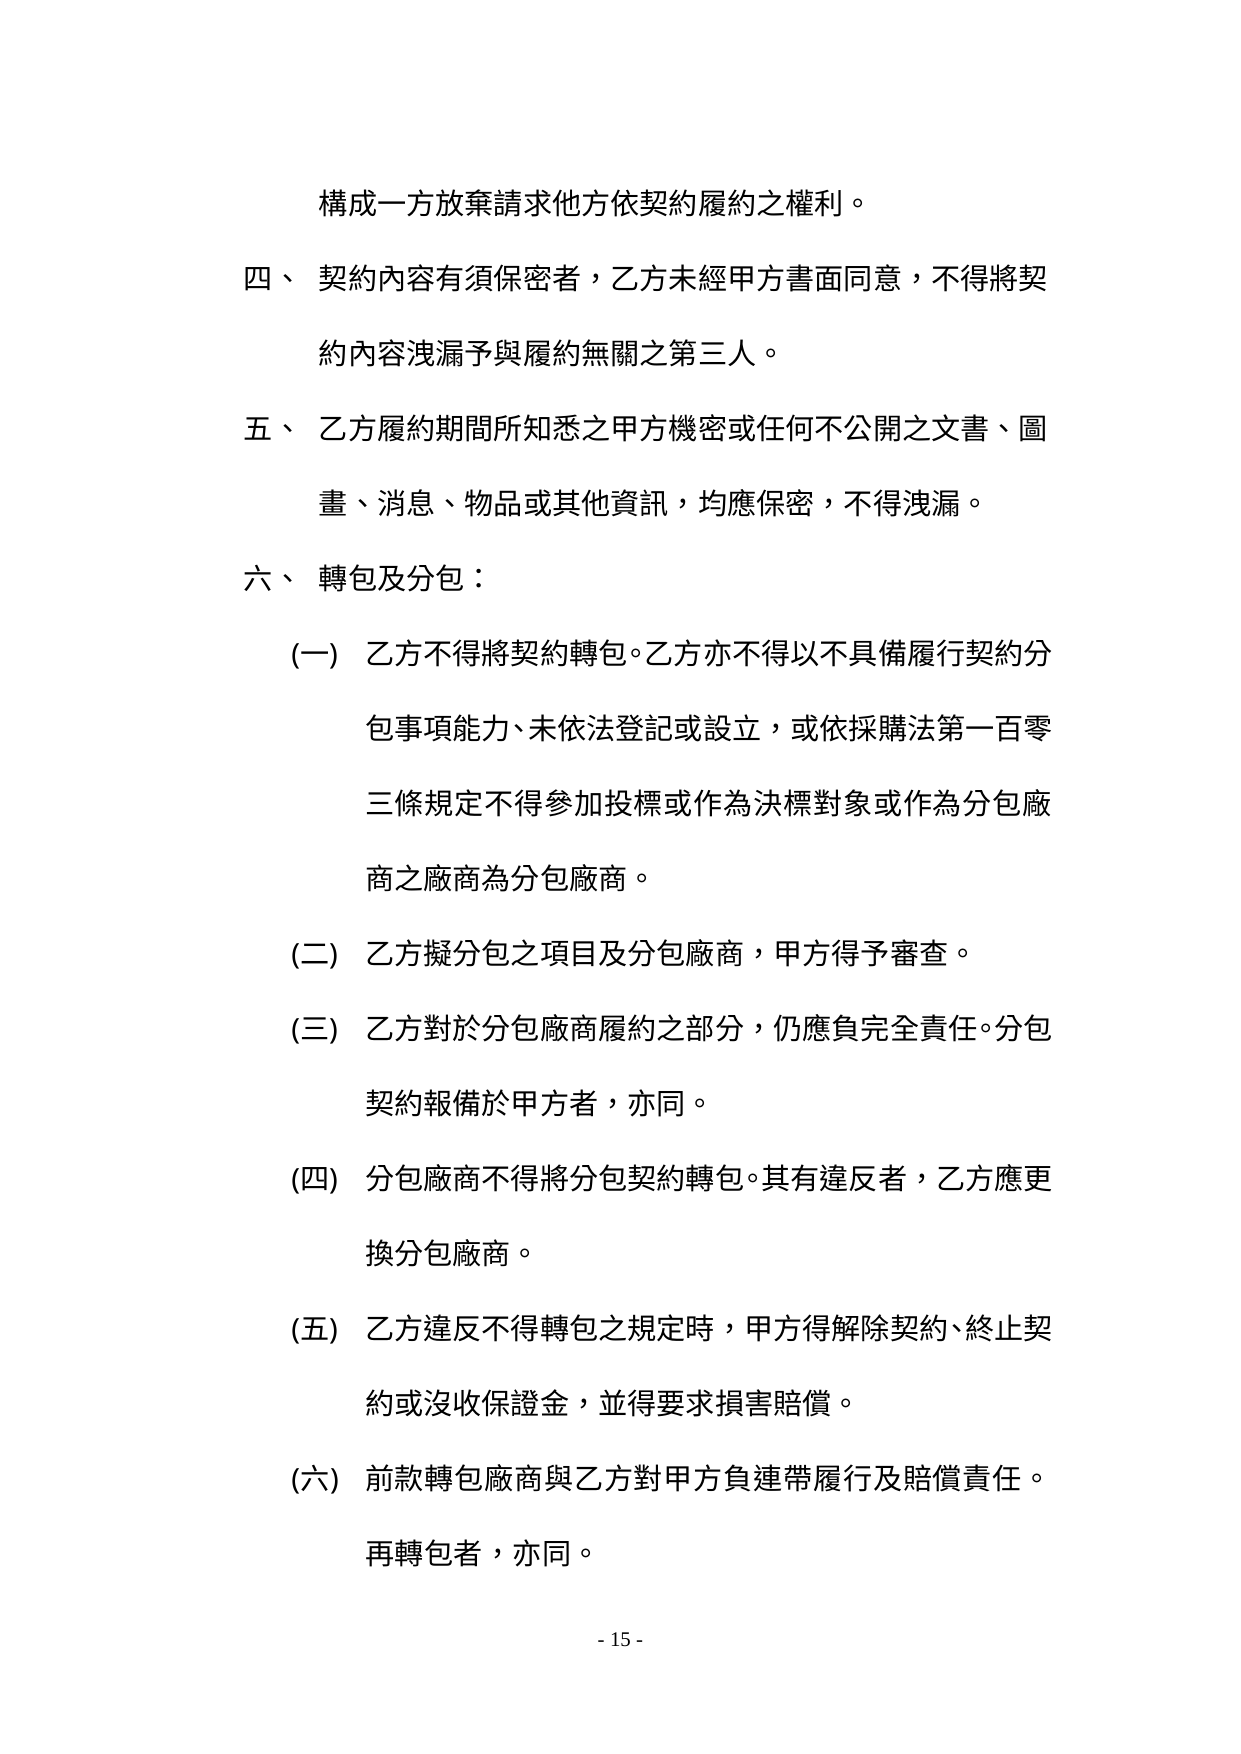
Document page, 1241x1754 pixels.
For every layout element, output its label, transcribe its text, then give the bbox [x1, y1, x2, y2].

list 前款轉包廠商與乙方對甲方負連帶履行及賠償責任。再轉包者，亦同。 [291, 1439, 1053, 1589]
list 乙方擬分包之項目及分包廠商，甲方得予審查。 [291, 914, 1053, 989]
list 契約內容有須保密者，乙方未經甲方書面同意，不得將契約內容洩漏予與履約無關之第三人。 [244, 239, 1053, 389]
list 構成一方放棄請求他方依契約履約之權利。 [244, 164, 1053, 239]
list 乙方不得將契約轉包。乙方亦不得以不具備履行契約分包事項能力、未依法登記或設立，或依採購法第一百零三條規定不得參加投標或作為決標對象或作為分包廠商之廠商為分包廠商。 [291, 614, 1053, 914]
list 乙方違反不得轉包之規定時，甲方得解除契約、終止契約或沒收保證金，並得要求損害賠償。 [291, 1289, 1053, 1439]
list 乙方履約期間所知悉之甲方機密或任何不公開之文書、圖畫、消息、物品或其他資訊，均應保密，不得洩漏。 [244, 389, 1053, 539]
list 乙方對於分包廠商履約之部分，仍應負完全責任。分包契約報備於甲方者，亦同。 [291, 989, 1053, 1139]
list 分包廠商不得將分包契約轉包。其有違反者，乙方應更換分包廠商。 [291, 1139, 1053, 1289]
list 轉包及分包： [244, 539, 1053, 614]
